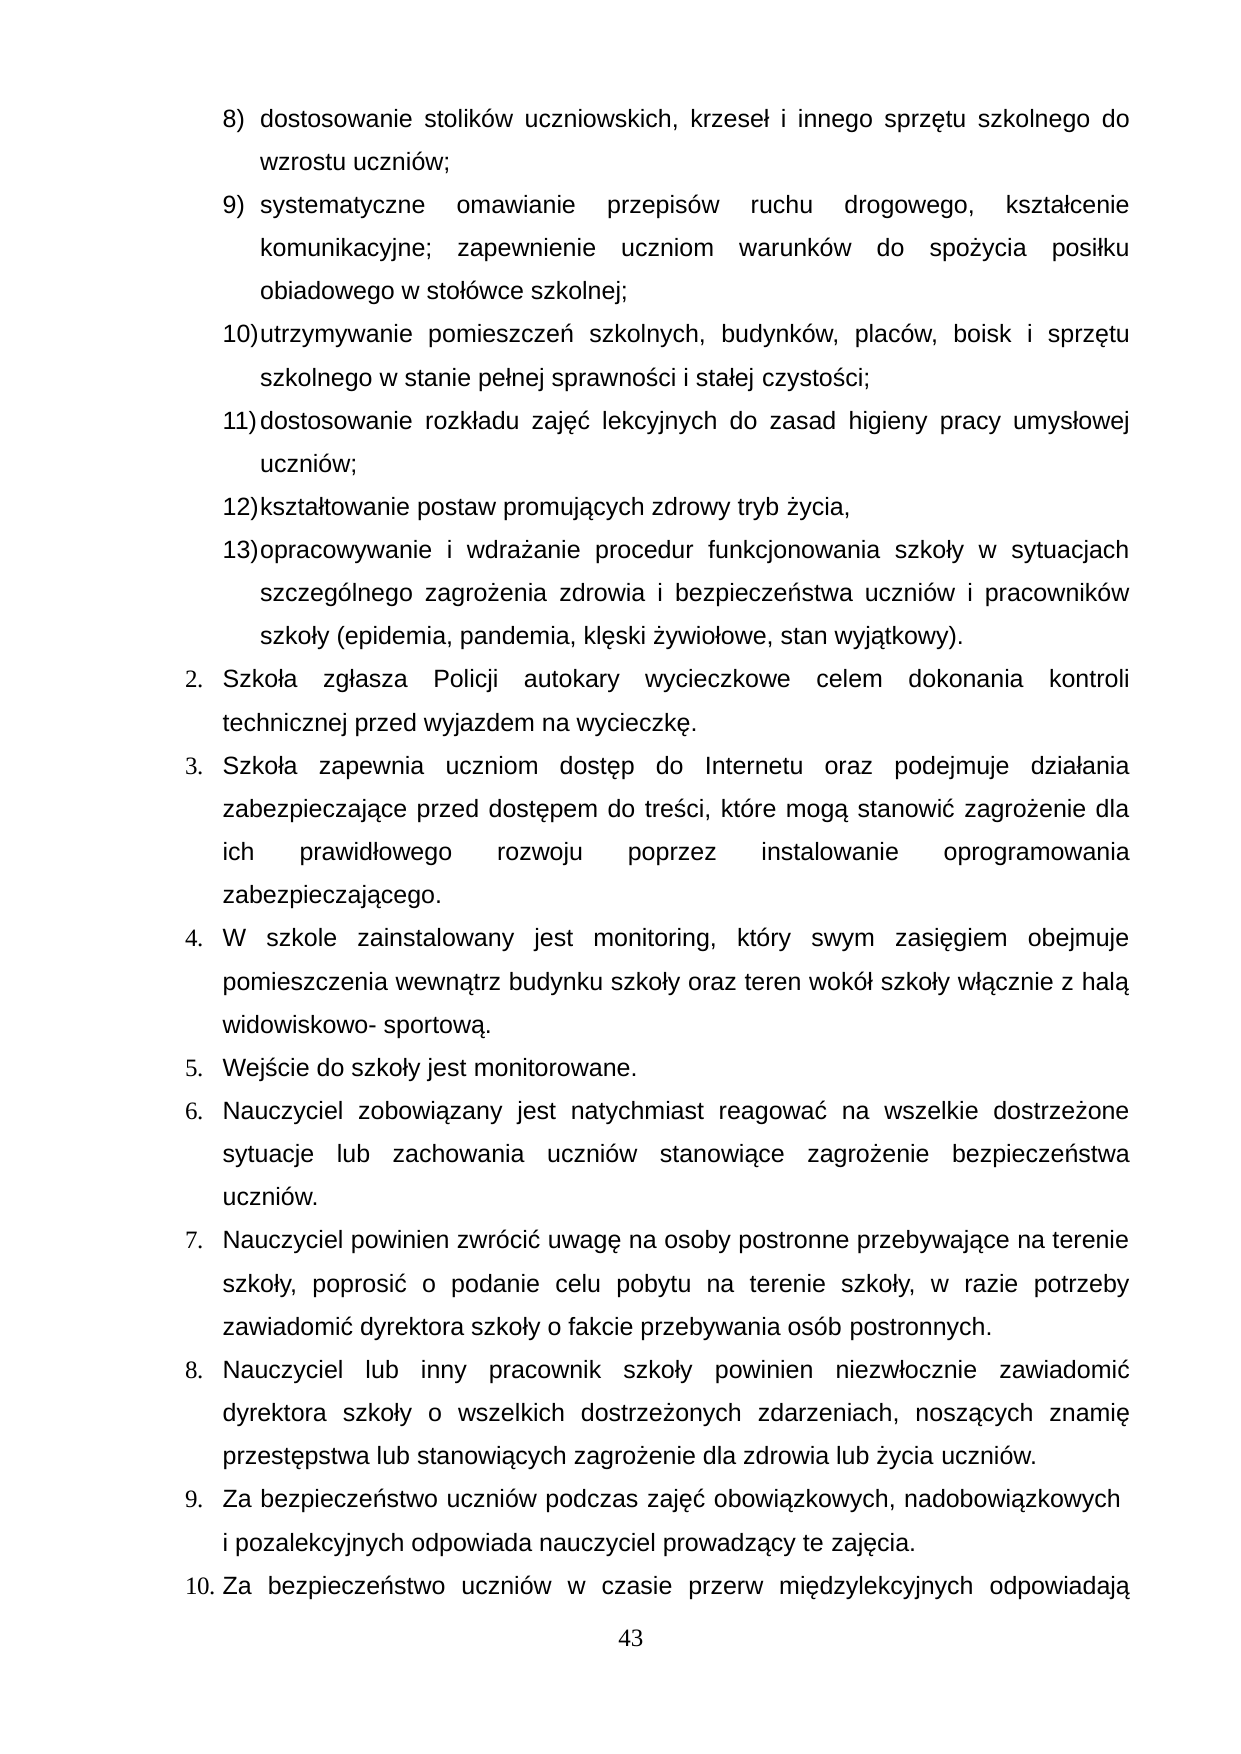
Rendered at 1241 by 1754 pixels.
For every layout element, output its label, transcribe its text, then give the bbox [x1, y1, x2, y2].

list Szkoła zgłasza Policji autokary wycieczkowe celem dokonania kontroli technicznej przed wyjazdem na wycieczkę. [185, 664, 1131, 736]
list Nauczyciel zobowiązany jest natychmiast reagować na wszelkie dostrzeżone sytuacje lub zachowania uczniów stanowiące zagrożenie bezpieczeństwa uczniów. [185, 1096, 1131, 1211]
list systematyczne omawianie przepisów ruchu drogowego, kształcenie komunikacyjne; zapewnienie uczniom warunków do spożycia posiłku obiadowego w stołówce szkolnej; [222, 190, 1131, 305]
list dostosowanie rozkładu zajęć lekcyjnych do zasad higieny pracy umysłowej uczniów; [222, 406, 1131, 477]
list Za bezpieczeństwo uczniów w czasie przerw międzylekcyjnych odpowiadają [185, 1571, 1131, 1600]
list opracowywanie i wdrażanie procedur funkcjonowania szkoły w sytuacjach szczególnego zagrożenia zdrowia i bezpieczeństwa uczniów i pracowników szkoły (epidemia, pandemia, klęski żywiołowe, stan wyjątkowy). [222, 535, 1131, 650]
list Nauczyciel powinien zwrócić uwagę na osoby postronne przebywające na terenie szkoły, poprosić o podanie celu pobytu na terenie szkoły, w razie potrzeby zawiadomić dyrektora szkoły o fakcie przebywania osób postronnych. [185, 1226, 1131, 1341]
list Za bezpieczeństwo uczniów podczas zajęć obowiązkowych, nadobowiązkowych i pozalekcyjnych odpowiada nauczyciel prowadzący te zajęcia. [185, 1484, 1131, 1556]
list kształtowanie postaw promujących zdrowy tryb życia, [222, 492, 1131, 521]
list Wejście do szkoły jest monitorowane. [185, 1053, 1131, 1082]
list Nauczyciel lub inny pracownik szkoły powinien niezwłocznie zawiadomić dyrektora szkoły o wszelkich dostrzeżonych zdarzeniach, noszących znamię przestępstwa lub stanowiących zagrożenie dla zdrowia lub życia uczniów. [185, 1355, 1131, 1470]
list dostosowanie stolików uczniowskich, krzeseł i innego sprzętu szkolnego do wzrostu uczniów; [222, 104, 1131, 176]
list W szkole zainstalowany jest monitoring, który swym zasięgiem obejmuje pomieszczenia wewnątrz budynku szkoły oraz teren wokół szkoły włącznie z halą widowiskowo- sportową. [185, 923, 1131, 1038]
list utrzymywanie pomieszczeń szkolnych, budynków, placów, boisk i sprzętu szkolnego w stanie pełnej sprawności i stałej czystości; [222, 319, 1131, 391]
list Szkoła zapewnia uczniom dostęp do Internetu oraz podejmuje działania zabezpieczające przed dostępem do treści, które mogą stanowić zagrożenie dla ich prawidłowego rozwoju poprzez instalowanie oprogramowania zabezpieczającego. [185, 751, 1131, 909]
